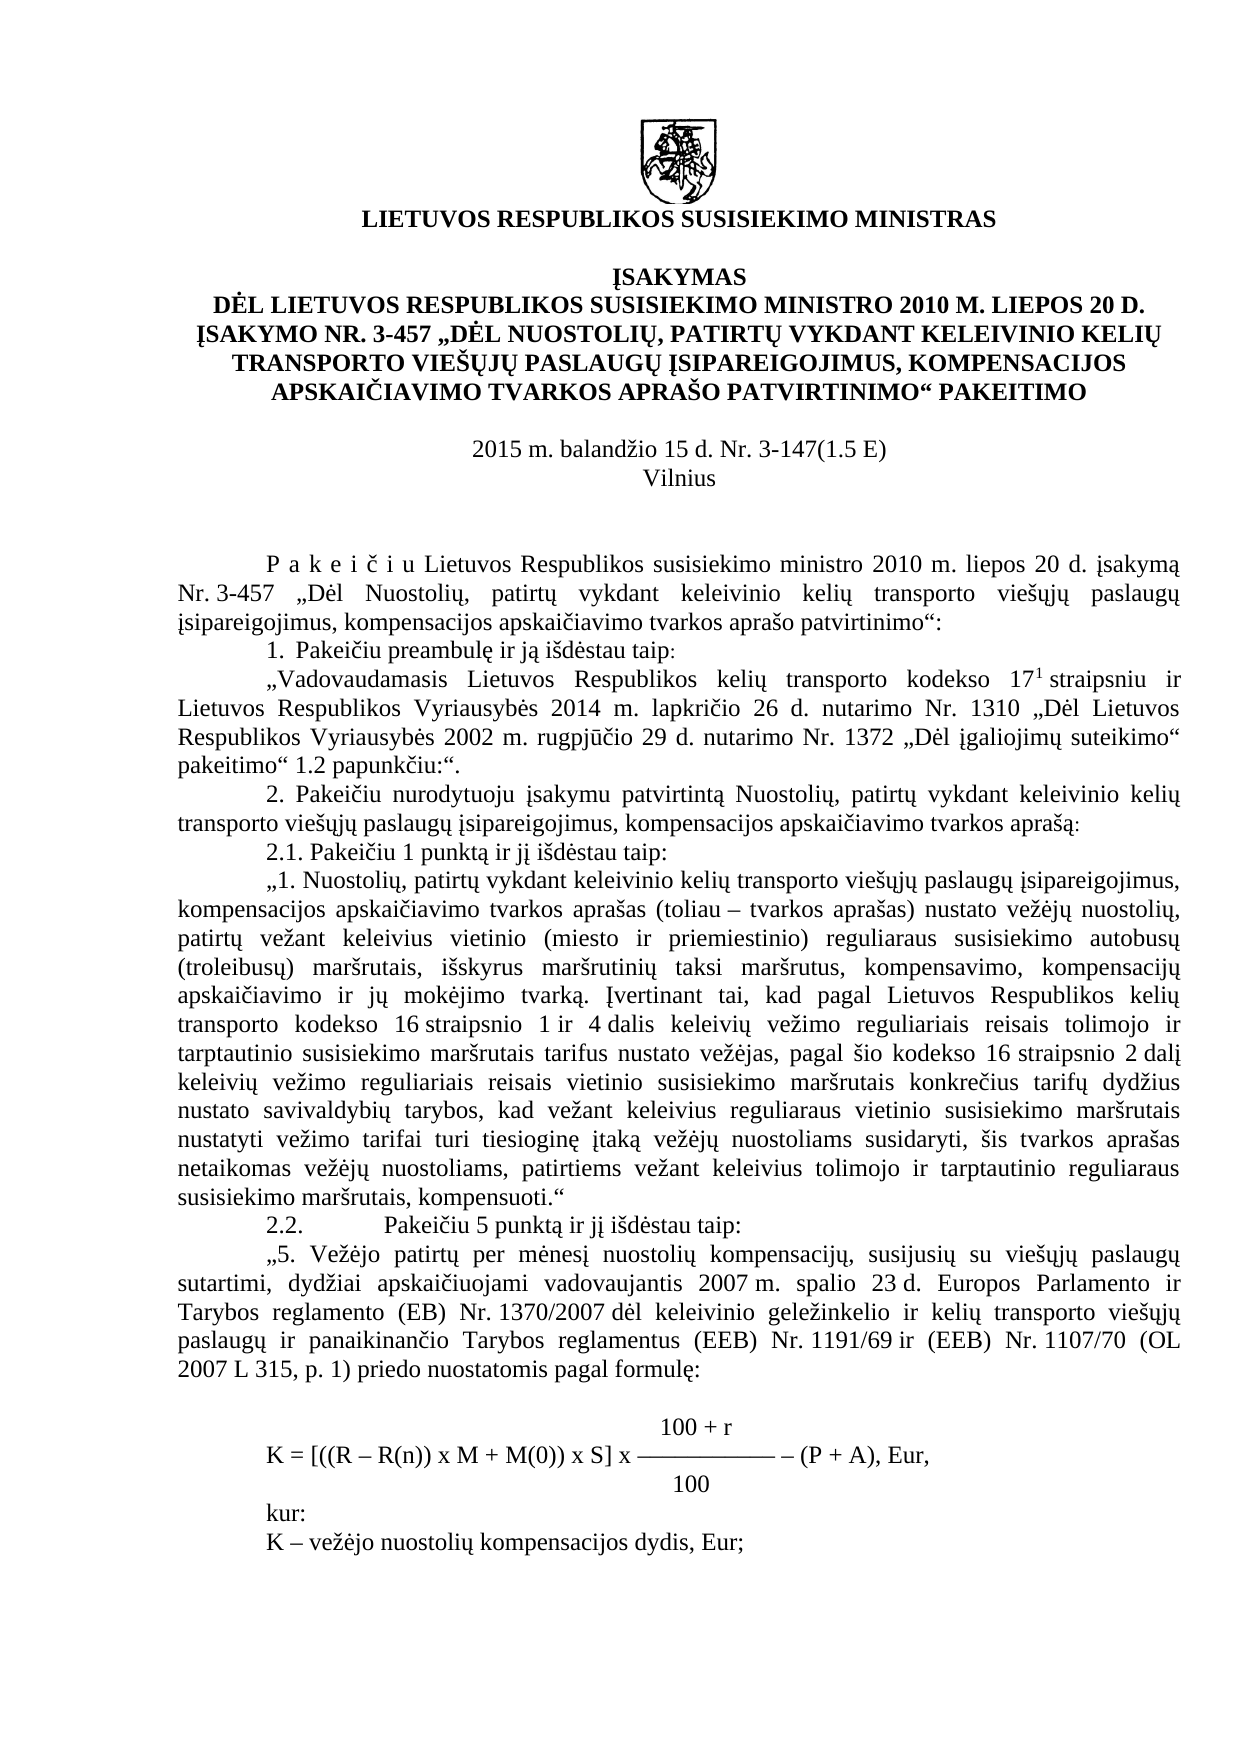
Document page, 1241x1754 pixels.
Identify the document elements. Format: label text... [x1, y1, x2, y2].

text „Vadovaudamasis Lietuvos Respublikos kelių transporto kodekso 171 straipsniu ir Lietuvos Respublikos Vyriausybės 2014 m. lapkričio 26 d. nutarimo Nr. 1310 „Dėl Lietuvos Respublikos Vyriausybės 2002 m. rugpjūčio 29 d. nutarimo Nr. 1372 „Dėl įgaliojimų suteikimo“ pakeitimo“ 1.2 papunkčiu:“. [177, 664, 1181, 779]
text 2.1. Pakeičiu 1 punktą ir jį išdėstau taip: [266, 837, 1181, 865]
text 2. Pakeičiu nurodytuoju įsakymu patvirtintą Nuostolių, patirtų vykdant keleivinio kelių transporto viešųjų paslaugų įsipareigojimus, kompensacijos apskaičiavimo tvarkos aprašą: [177, 779, 1181, 837]
text K – vežėjo nuostolių kompensacijos dydis, Eur; [177, 1527, 1181, 1555]
text 1. Pakeičiu preambulę ir ją išdėstau taip: [177, 635, 1181, 664]
text 2.2. Pakeičiu 5 punktą ir jį išdėstau taip: [266, 1210, 1181, 1239]
text kur: [177, 1498, 1181, 1527]
text LIETUVOS RESPUBLIKOS SUSISIEKIMO MINISTRAS [177, 204, 1181, 233]
text „5. Vežėjo patirtų per mėnesį nuostolių kompensacijų, susijusių su viešųjų paslaugų sutartimi, dydžiai apskaičiuojami vadovaujantis 2007 m. spalio 23 d. Europos Parlamento ir Tarybos reglamento (EB) Nr. 1370/2007 dėl keleivinio geležinkelio ir kelių transporto viešųjų paslaugų ir panaikinančio Tarybos reglamentus (EEB) Nr. 1191/69 ir (EEB) Nr. 1107/70 (OL 2007 L 315, p. 1) priedo nuostatomis pagal formulę: [177, 1239, 1181, 1383]
text P a k e i č i u Lietuvos Respublikos susisiekimo ministro 2010 m. liepos 20 d. įsakymą Nr. 3-457 „Dėl Nuostolių, patirtų vykdant keleivinio kelių transporto viešųjų paslaugų įsipareigojimus, kompensacijos apskaičiavimo tvarkos aprašo patvirtinimo“: [177, 549, 1181, 635]
text ĮSAKYMAS [177, 262, 1181, 290]
text K = [((R – R(n)) x M + M(0)) x S] x ––––––––––– – (P + A), Eur, [177, 1440, 1181, 1469]
text 100 + r [177, 1412, 1181, 1440]
text 2015 m. balandžio 15 d. Nr. 3-147(1.5 E) [177, 434, 1181, 463]
text DĖL LIETUVOS RESPUBLIKOS SUSISIEKIMO MINISTRO 2010 M. LIEPOS 20 D. ĮSAKYMO NR. 3-457 „DĖL NUOSTOLIŲ, PATIRTŲ VYKDANT KELEIVINIO KELIŲ TRANSPORTO VIEŠŲJŲ PASLAUGŲ ĮSIPAREIGOJIMUS, KOMPENSACIJOS APSKAIČIAVIMO TVARKOS APRAŠO PATVIRTINIMO“ PAKEITIMO [177, 290, 1181, 405]
text 100 [177, 1469, 1181, 1498]
text Vilnius [177, 463, 1181, 492]
text „1. Nuostolių, patirtų vykdant keleivinio kelių transporto viešųjų paslaugų įsipareigojimus, kompensacijos apskaičiavimo tvarkos aprašas (toliau – tvarkos aprašas) nustato vežėjų nuostolių, patirtų vežant keleivius vietinio (miesto ir priemiestinio) reguliaraus susisiekimo autobusų (troleibusų) maršrutais, išskyrus maršrutinių taksi maršrutus, kompensavimo, kompensacijų apskaičiavimo ir jų mokėjimo tvarką. Įvertinant tai, kad pagal Lietuvos Respublikos kelių transporto kodekso 16 straipsnio 1 ir 4 dalis keleivių vežimo reguliariais reisais tolimojo ir tarptautinio susisiekimo maršrutais tarifus nustato vežėjas, pagal šio kodekso 16 straipsnio 2 dalį keleivių vežimo reguliariais reisais vietinio susisiekimo maršrutais konkrečius tarifų dydžius nustato savivaldybių tarybos, kad vežant keleivius reguliaraus vietinio susisiekimo maršrutais nustatyti vežimo tarifai turi tiesioginę įtaką vežėjų nuostoliams susidaryti, šis tvarkos aprašas netaikomas vežėjų nuostoliams, patirtiems vežant keleivius tolimojo ir tarptautinio reguliaraus susisiekimo maršrutais, kompensuoti.“ [177, 865, 1181, 1210]
